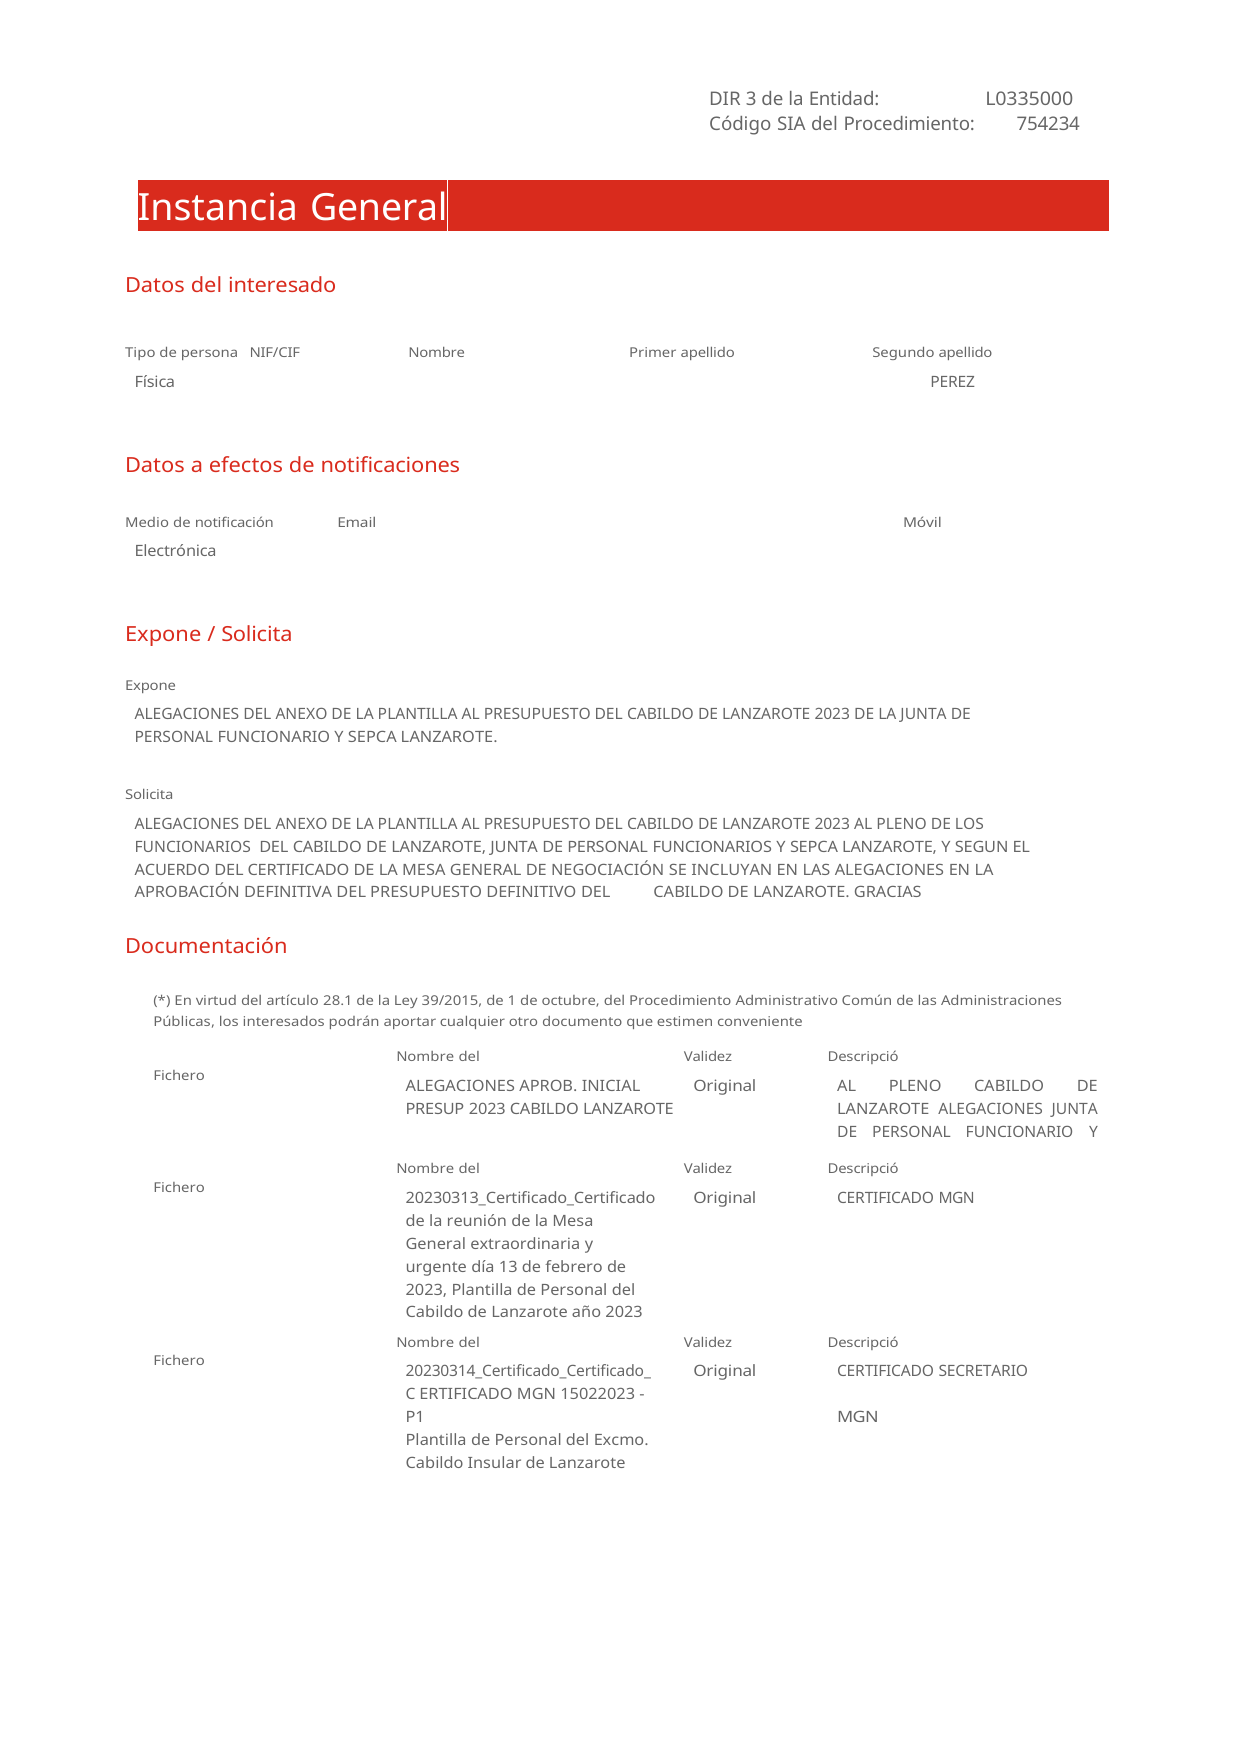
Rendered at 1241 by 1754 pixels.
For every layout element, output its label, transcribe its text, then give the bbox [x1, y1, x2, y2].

text Validez [684, 1333, 732, 1351]
text DIR 3 de la Entidad: [709, 85, 881, 110]
text Original [693, 1360, 818, 1381]
text Descripción [827, 1333, 906, 1352]
text 20230314_Certificado_Certificado_C ERTIFICADO MGN 15022023 -P1 [405, 1360, 657, 1427]
text Documentación adicional [125, 931, 371, 960]
text Validez [684, 1159, 732, 1177]
text (*) En virtud del artículo 28.1 de la Ley 39/2015, de 1 de octubre, del Procedimiento Administrativo Común de las Administraciones Públicas, los interesados podrán aportar cualquier otro documento que estimen conveniente [153, 991, 1089, 1030]
text ALEGACIONES APROB. INICIAL PRESUP 2023 CABILDO LANZAROTE [405, 1075, 674, 1119]
text Descripción [827, 1047, 906, 1067]
text Datos a efectos de notificaciones [125, 450, 1115, 479]
text Medio de notificación Email Móvil [125, 513, 1115, 531]
text Nombre del fichero [396, 1333, 526, 1352]
text L03350007 [985, 85, 1083, 110]
text ALEGACIONES DEL ANEXO DE LA PLANTILLA AL PRESUPUESTO DEL CABILDO DE LANZAROTE 2023 AL PLENO DE LOS FUNCIONARIOS DEL CABILDO DE LANZAROTE, JUNTA DE PERSONAL FUNCIONARIOS Y SEPCA LANZAROTE, Y SEGUN EL ACUERDO DEL CERTIFICADO DE LA MESA GENERAL DE NEGOCIACIÓN SE INCLUYAN EN LAS ALEGACIONES EN LA APROBACIÓN DEFINITIVA DEL PRESUPUESTO DEFINITIVO DEL CABILDO DE LANZAROTE. GRACIAS [134, 812, 1097, 901]
text Instancia General [137, 180, 1111, 231]
text PEREZ [930, 371, 1112, 392]
text Validez [684, 1047, 732, 1066]
text CERTIFICADO SECRETARIO [837, 1360, 1109, 1381]
text Datos del interesado [125, 270, 1115, 299]
text AL PLENO CABILDO DE LANZAROTE ALEGACIONES JUNTA DE PERSONAL FUNCIONARIO Y SEPCA LANZAROTE [837, 1075, 1098, 1142]
text MGN [837, 1406, 1109, 1427]
text Física [134, 371, 243, 392]
text Electrónica [134, 540, 337, 561]
text Original [693, 1187, 818, 1208]
text Solicita [125, 785, 173, 803]
text Descripción [827, 1159, 906, 1179]
text Fichero aportado [153, 1351, 268, 1371]
text Original [693, 1075, 818, 1096]
text CERTIFICADO MGN [837, 1187, 1109, 1208]
text 20230313_Certificado_Certificado de la reunión de la Mesa General extraordinaria y urgente día 13 de febrero de 2023, Plantilla de Personal del Cabildo de Lanzarote año 2023 [405, 1187, 657, 1316]
text Plantilla de Personal del Excmo. Cabildo Insular de Lanzarote (ejercicio 2023) [405, 1429, 657, 1469]
text Tipo de persona NIF/CIF Nombre Primer apellido Segundo apellido [125, 343, 1115, 362]
text Nombre del fichero [396, 1047, 526, 1067]
text ALEGACIONES DEL ANEXO DE LA PLANTILLA AL PRESUPUESTO DEL CABILDO DE LANZAROTE 2023 DE LA JUNTA DE PERSONAL FUNCIONARIO Y SEPCA LANZAROTE. [134, 703, 1048, 747]
text Código SIA del Procedimiento: 754234 [709, 110, 1083, 136]
text Expone [125, 676, 1115, 694]
text Expone / Solicita [125, 619, 1115, 648]
text Nombre del fichero [396, 1159, 526, 1179]
text Fichero aportado [153, 1066, 268, 1086]
text Fichero aportado [153, 1178, 268, 1198]
